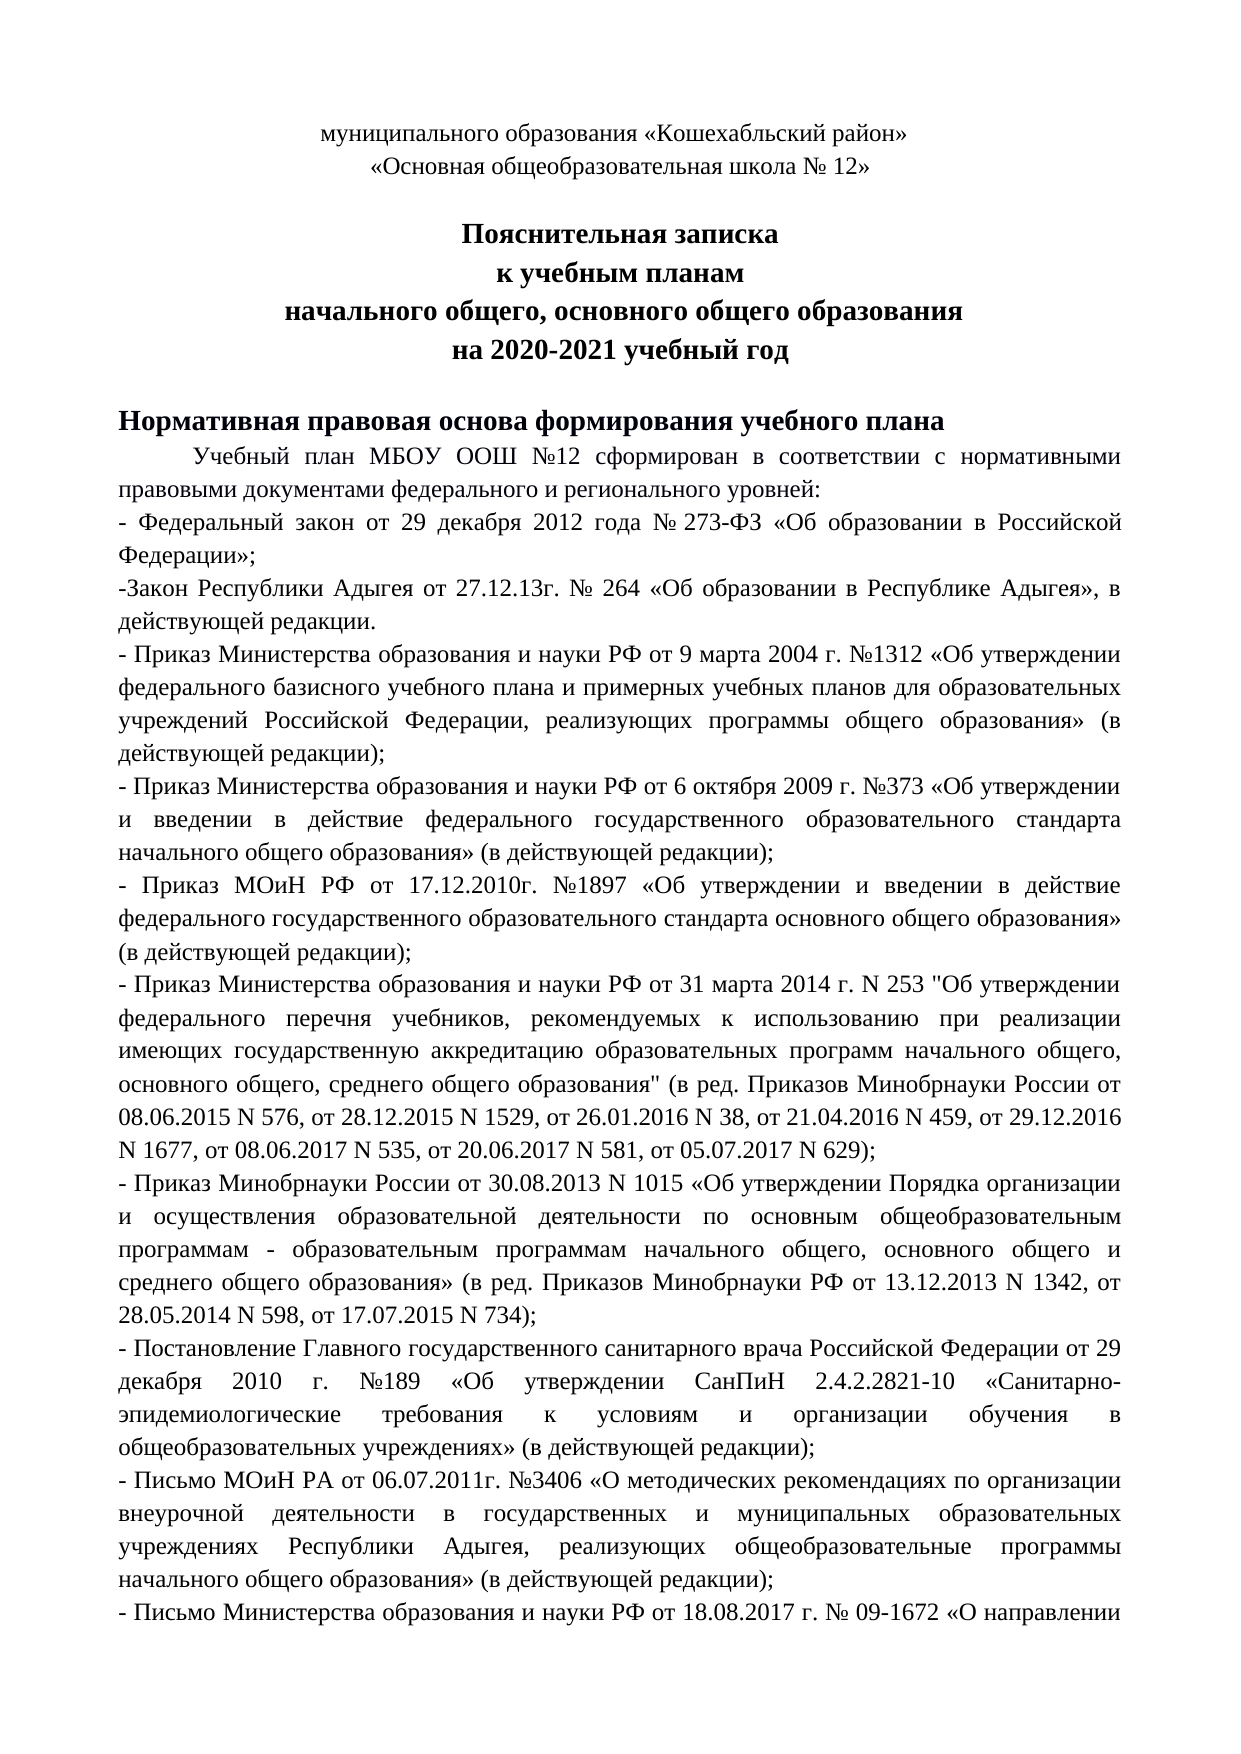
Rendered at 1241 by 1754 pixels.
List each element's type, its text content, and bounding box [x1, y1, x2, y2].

text - Приказ Министерства образования и науки РФ от 9 марта 2004 г. №1312 «Об утверждении федерального базисного учебного плана и примерных учебных планов для образовательных учреждений Российской Федерации, реализующих программы общего образования» (в действующей редакции); [118, 639, 1122, 767]
text - Приказ Министерства образования и науки РФ от 6 октября 2009 г. №373 «Об утверждении и введении в действие федерального государственного образовательного стандарта начального общего образования» (в действующей редакции); [118, 771, 1122, 866]
text - Приказ Министерства образования и науки РФ от 31 марта 2014 г. N 253 "Об утверждении федерального перечня учебников, рекомендуемых к использованию при реализации имеющих государственную аккредитацию образовательных программ начального общего, основного общего, среднего общего образования" (в ред. Приказов Минобрнауки России от 08.06.2015 N 576, от 28.12.2015 N 1529, от 26.01.2016 N 38, от 21.04.2016 N 459, от 29.12.2016 N 1677, от 08.06.2017 N 535, от 20.06.2017 N 581, от 05.07.2017 N 629); [118, 969, 1122, 1163]
text - Письмо Министерства образования и науки РФ от 18.08.2017 г. № 09-1672 «О направлении [118, 1597, 1122, 1626]
text на 2020-2021 учебный год [118, 332, 1122, 366]
text «Основная общеобразовательная школа № 12» [118, 151, 1122, 180]
text -Закон Республики Адыгея от 27.12.13г. № 264 «Об образовании в Республике Адыгея», в действующей редакции. [118, 573, 1122, 635]
text - Постановление Главного государственного санитарного врача Российской Федерации от 29 декабря 2010 г. №189 «Об утверждении СанПиН 2.4.2.2821-10 «Санитарно-эпидемиологические требования к условиям и организации обучения в общеобразовательных учреждениях» (в действующей редакции); [118, 1333, 1122, 1461]
text Учебный план МБОУ ООШ №12 сформирован в соответствии с нормативными правовыми документами федерального и регионального уровней: [118, 441, 1122, 503]
text Пояснительная записка [118, 216, 1122, 250]
text Нормативная правовая основа формирования учебного плана [118, 403, 1122, 436]
text - Письмо МОиН РА от 06.07.2011г. №3406 «О методических рекомендациях по организации внеурочной деятельности в государственных и муниципальных образовательных учреждениях Республики Адыгея, реализующих общеобразовательные программы начального общего образования» (в действующей редакции); [118, 1465, 1122, 1593]
text - Приказ Минобрнауки России от 30.08.2013 N 1015 «Об утверждении Порядка организации и осуществления образовательной деятельности по основным общеобразовательным программам - образовательным программам начального общего, основного общего и среднего общего образования» (в ред. Приказов Минобрнауки РФ от 13.12.2013 N 1342, от 28.05.2014 N 598, от 17.07.2015 N 734); [118, 1168, 1122, 1328]
text - Федеральный закон от 29 декабря 2012 года № 273-ФЗ «Об образовании в Российской Федерации»; [118, 507, 1122, 569]
text к учебным планам [118, 255, 1122, 288]
text - Приказ МОиН РФ от 17.12.2010г. №1897 «Об утверждении и введении в действие федерального государственного образовательного стандарта основного общего образования» (в действующей редакции); [118, 871, 1122, 965]
text начального общего, основного общего образования [118, 293, 1122, 327]
text муниципального образования «Кошехабльский район» [118, 118, 1122, 147]
